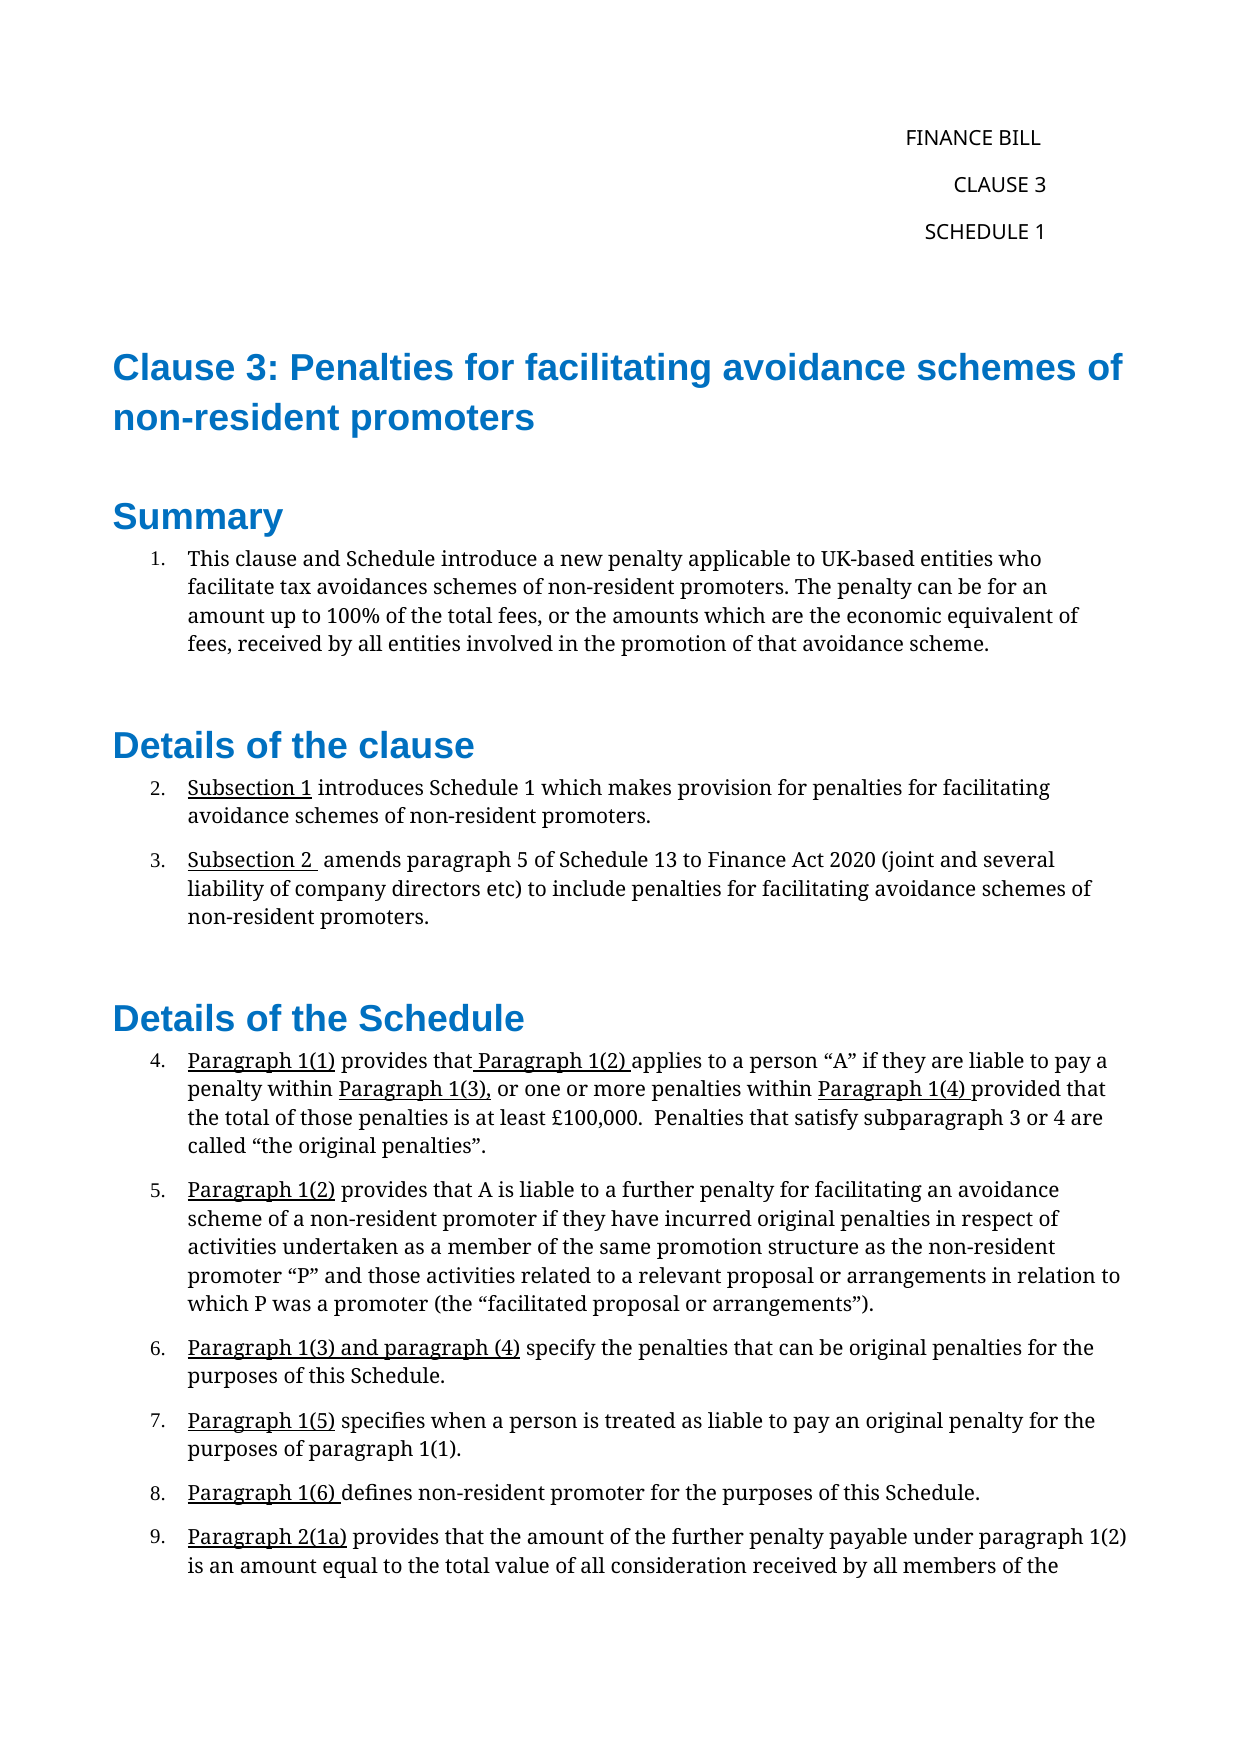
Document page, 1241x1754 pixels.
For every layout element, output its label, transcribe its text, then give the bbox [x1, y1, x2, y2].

list Paragraph 1(5) specifies when a person is treated as liable to pay an original penalty for the purposes of paragraph 1(1). [150, 1406, 1128, 1463]
list Subsection 1 introduces Schedule 1 which makes provision for penalties for facilitating avoidance schemes of non-resident promoters. [150, 773, 1128, 830]
list Paragraph 1(3) and paragraph (4) specify the penalties that can be original penalties for the purposes of this Schedule. [150, 1333, 1128, 1390]
subtitle Summary [112, 494, 1128, 538]
list Paragraph 1(1) provides that Paragraph 1(2) applies to a person “A” if they are liable to pay a penalty within Paragraph 1(3), or one or more penalties within Paragraph 1(4) provided that the total of those penalties is at least £100,000. Penalties that satisfy subparagraph 3 or 4 are called “the original penalties”. [150, 1046, 1128, 1160]
subtitle Details of the clause [112, 723, 1128, 767]
list This clause and Schedule introduce a new penalty applicable to UK-based entities who facilitate tax avoidances schemes of non-resident promoters. The penalty can be for an amount up to 100% of the total fees, or the amounts which are the economic equivalent of fees, received by all entities involved in the promotion of that avoidance scheme. [150, 544, 1128, 658]
subtitle Clause 3: Penalties for facilitating avoidance schemes of non-resident promoters [112, 345, 1128, 438]
subtitle Details of the Schedule [112, 996, 1128, 1039]
list Subsection 2 amends paragraph 5 of Schedule 13 to Finance Act 2020 (joint and several liability of company directors etc) to include penalties for facilitating avoidance schemes of non-resident promoters. [150, 846, 1128, 931]
list Paragraph 1(6) defines non-resident promoter for the purposes of this Schedule. [150, 1478, 1128, 1507]
list Paragraph 1(2) provides that A is liable to a further penalty for facilitating an avoidance scheme of a non-resident promoter if they have incurred original penalties in respect of activities undertaken as a member of the same promotion structure as the non-resident promoter “P” and those activities related to a relevant proposal or arrangements in relation to which P was a promoter (the “facilitated proposal or arrangements”). [150, 1175, 1128, 1318]
list Paragraph 2(1a) provides that the amount of the further penalty payable under paragraph 1(2) is an amount equal to the total value of all consideration received by all members of the [150, 1522, 1128, 1579]
